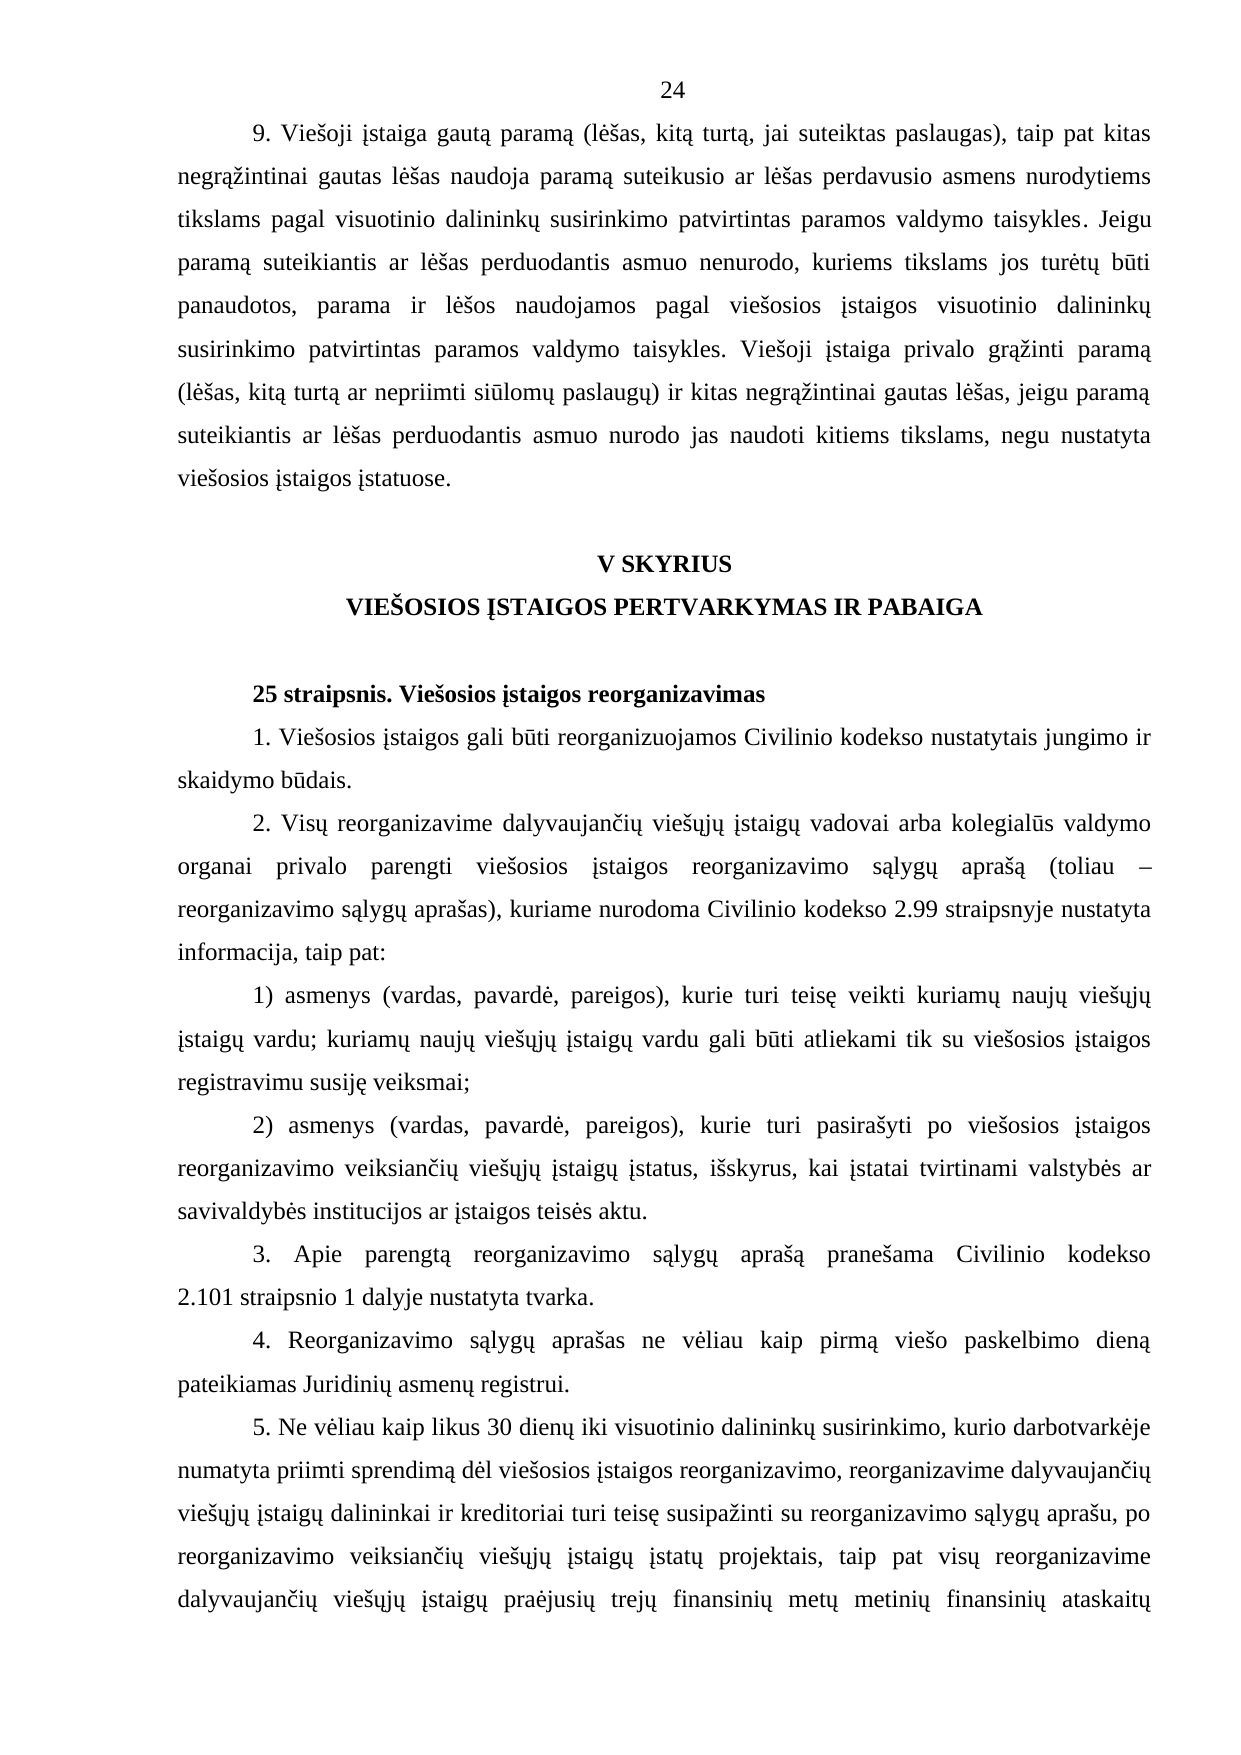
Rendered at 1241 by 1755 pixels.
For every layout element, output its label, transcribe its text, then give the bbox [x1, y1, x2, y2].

text 1. Viešosios įstaigos gali būti reorganizuojamos Civilinio kodekso nustatytais jungimo ir skaidymo būdais. [177, 722, 1152, 794]
text 4. Reorganizavimo sąlygų aprašas ne vėliau kaip pirmą viešo paskelbimo dieną pateikiamas Juridinių asmenų registrui. [177, 1326, 1152, 1397]
text 25 straipsnis. Viešosios įstaigos reorganizavimas [177, 679, 1152, 707]
text V SKYRIUS [177, 549, 1152, 578]
text 9. Viešoji įstaiga gautą paramą (lėšas, kitą turtą, jai suteiktas paslaugas), taip pat kitas negrąžintinai gautas lėšas naudoja paramą suteikusio ar lėšas perdavusio asmens nurodytiems tikslams pagal visuotinio dalininkų susirinkimo patvirtintas paramos valdymo taisykles. Jeigu paramą suteikiantis ar lėšas perduodantis asmuo nenurodo, kuriems tikslams jos turėtų būti panaudotos, parama ir lėšos naudojamos pagal viešosios įstaigos visuotinio dalininkų susirinkimo patvirtintas paramos valdymo taisykles. Viešoji įstaiga privalo grąžinti paramą (lėšas, kitą turtą ar nepriimti siūlomų paslaugų) ir kitas negrąžintinai gautas lėšas, jeigu paramą suteikiantis ar lėšas perduodantis asmuo nurodo jas naudoti kitiems tikslams, negu nustatyta viešosios įstaigos įstatuose. [177, 118, 1152, 492]
text 2. Visų reorganizavime dalyvaujančių viešųjų įstaigų vadovai arba kolegialūs valdymo organai privalo parengti viešosios įstaigos reorganizavimo sąlygų aprašą (toliau – reorganizavimo sąlygų aprašas), kuriame nurodoma Civilinio kodekso 2.99 straipsnyje nustatyta informacija, taip pat: [177, 808, 1152, 966]
text 5. Ne vėliau kaip likus 30 dienų iki visuotinio dalininkų susirinkimo, kurio darbotvarkėje numatyta priimti sprendimą dėl viešosios įstaigos reorganizavimo, reorganizavime dalyvaujančių viešųjų įstaigų dalininkai ir kreditoriai turi teisę susipažinti su reorganizavimo sąlygų aprašu, po reorganizavimo veiksiančių viešųjų įstaigų įstatų projektais, taip pat visų reorganizavime dalyvaujančių viešųjų įstaigų praėjusių trejų finansinių metų metinių finansinių ataskaitų [177, 1412, 1152, 1613]
text 3. Apie parengtą reorganizavimo sąlygų aprašą pranešama Civilinio kodekso 2.101 straipsnio 1 dalyje nustatyta tvarka. [177, 1239, 1152, 1311]
text 2) asmenys (vardas, pavardė, pareigos), kurie turi pasirašyti po viešosios įstaigos reorganizavimo veiksiančių viešųjų įstaigų įstatus, išskyrus, kai įstatai tvirtinami valstybės ar savivaldybės institucijos ar įstaigos teisės aktu. [177, 1110, 1152, 1225]
text 1) asmenys (vardas, pavardė, pareigos), kurie turi teisę veikti kuriamų naujų viešųjų įstaigų vardu; kuriamų naujų viešųjų įstaigų vardu gali būti atliekami tik su viešosios įstaigos registravimu susiję veiksmai; [177, 981, 1152, 1096]
text VIEŠOSIOS ĮSTAIGOS PERTVARKYMAS IR PABAIGA [177, 592, 1152, 621]
